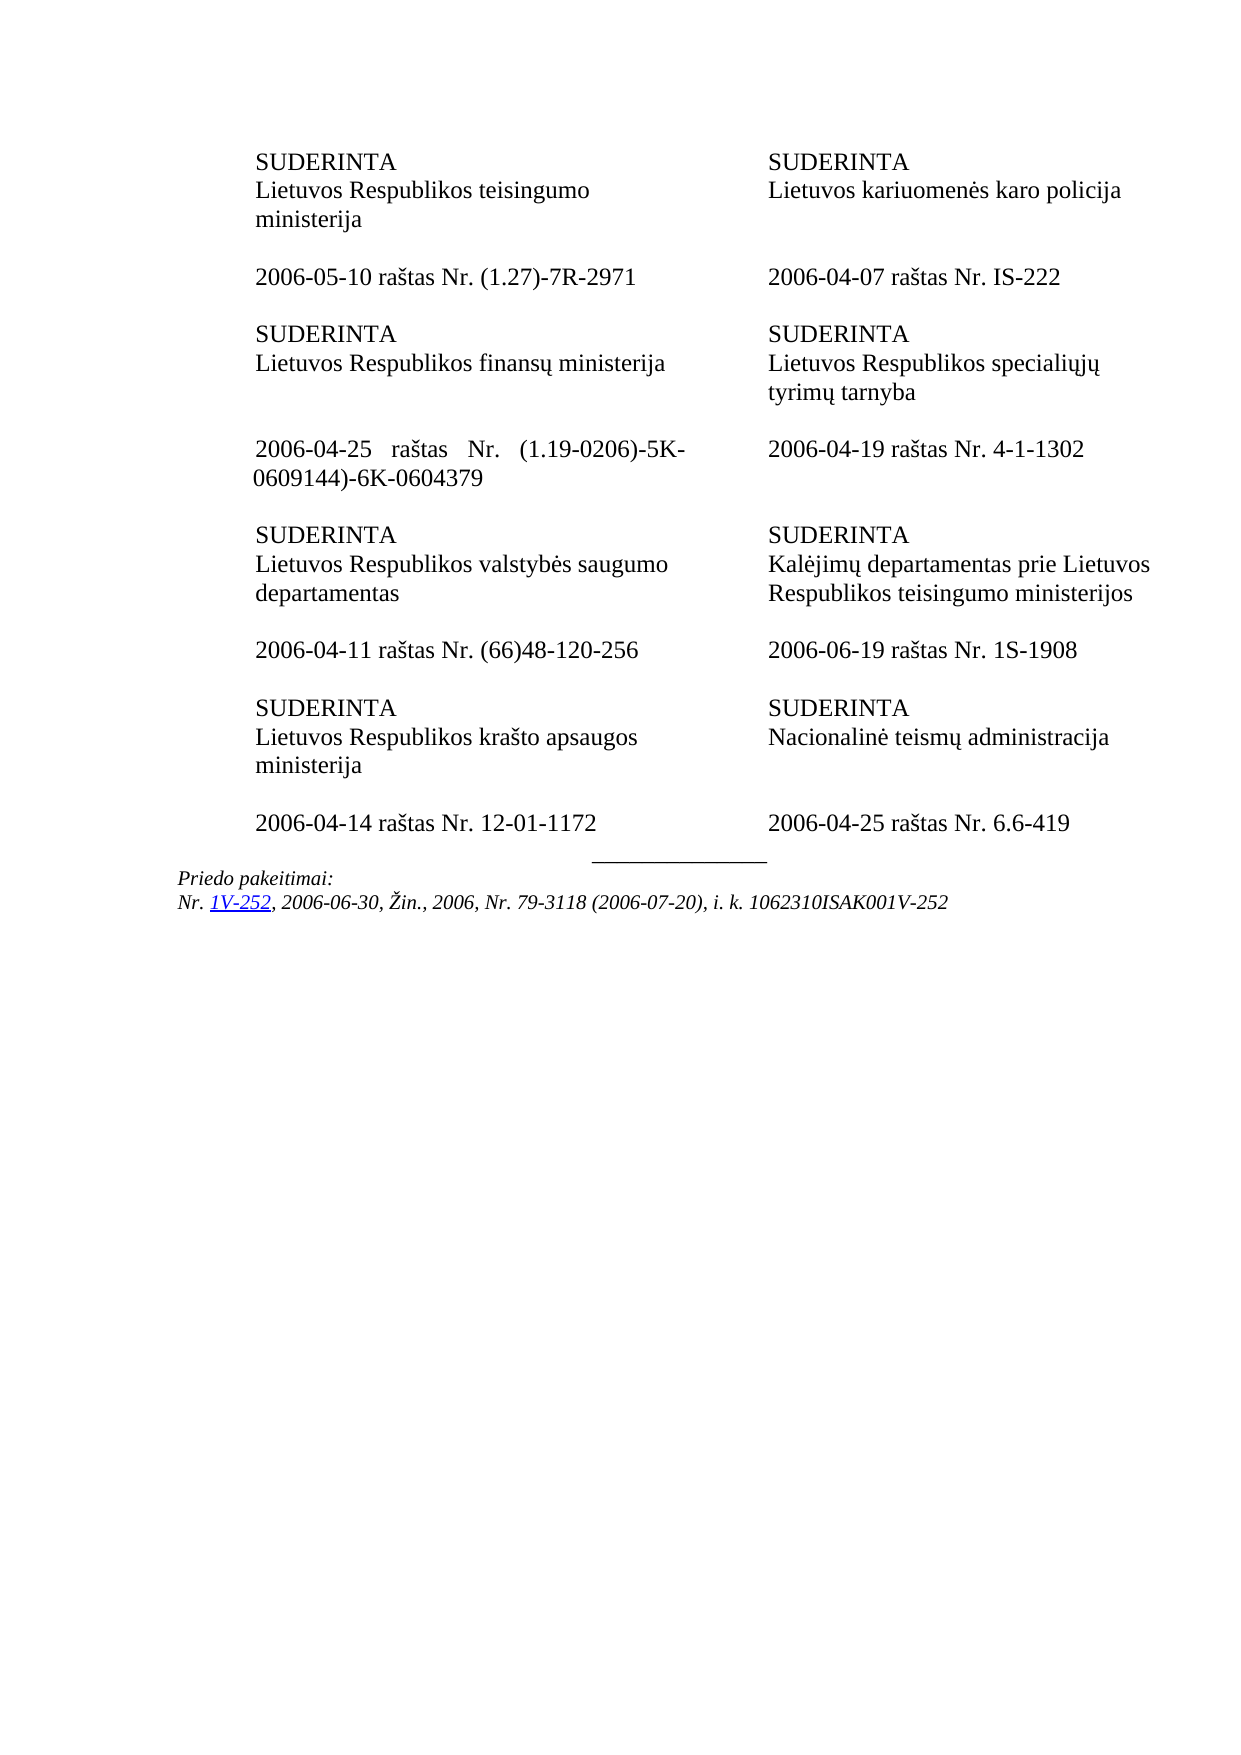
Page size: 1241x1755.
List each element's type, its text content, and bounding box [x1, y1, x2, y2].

table_cell [690, 118, 1181, 147]
table_cell [690, 664, 1181, 693]
table_cell 2006-05-10 raštas Nr. (1.27)-7R-2971 [177, 262, 690, 291]
table_cell [177, 779, 690, 808]
table_cell [690, 779, 1181, 808]
table_cell 2006-04-11 raštas Nr. (66)48-120-256 [177, 636, 690, 664]
table_cell SUDERINTA Kalėjimų departamentas prie Lietuvos Respublikos teisingumo ministerijos [690, 521, 1181, 607]
table_cell SUDERINTA Lietuvos Respublikos krašto apsaugos ministerija [177, 693, 690, 779]
table_cell [177, 291, 690, 319]
table_cell [690, 233, 1181, 262]
table_cell SUDERINTA Lietuvos Respublikos finansų ministerija [177, 319, 690, 406]
table_cell [177, 664, 690, 693]
table_cell SUDERINTA Lietuvos Respublikos teisingumo ministerija [177, 147, 690, 233]
text ______________ [177, 837, 1181, 866]
table_cell 2006-04-07 raštas Nr. IS-222 [690, 262, 1181, 291]
table_cell [177, 233, 690, 262]
table_cell [690, 492, 1181, 521]
table_cell 2006-04-14 raštas Nr. 12-01-1172 [177, 808, 690, 837]
table_cell [690, 607, 1181, 636]
table_cell [690, 406, 1181, 434]
table_cell [177, 118, 690, 147]
table_cell 2006-04-25 raštas Nr. (1.19-0206)-5K-0609144)-6K-0604379 [177, 434, 690, 492]
table_cell 2006-04-25 raštas Nr. 6.6-419 [690, 808, 1181, 837]
table_cell SUDERINTA Lietuvos Respublikos valstybės saugumo departamentas [177, 521, 690, 607]
table_cell SUDERINTA Nacionalinė teismų administracija [690, 693, 1181, 779]
table_cell [177, 406, 690, 434]
text Nr. 1V-252, 2006-06-30, Žin., 2006, Nr. 79-3118 (2006-07-20), i. k. 1062310ISAK001V-252 [177, 890, 1181, 914]
table_cell 2006-06-19 raštas Nr. 1S-1908 [690, 636, 1181, 664]
text Priedo pakeitimai: [177, 866, 1181, 890]
table_cell 2006-04-19 raštas Nr. 4-1-1302 [690, 434, 1181, 492]
table_cell SUDERINTA Lietuvos kariuomenės karo policija [690, 147, 1181, 233]
table_cell [177, 607, 690, 636]
table_cell [690, 291, 1181, 319]
table_cell [177, 492, 690, 521]
table_cell SUDERINTA Lietuvos Respublikos specialiųjų tyrimų tarnyba [690, 319, 1181, 406]
